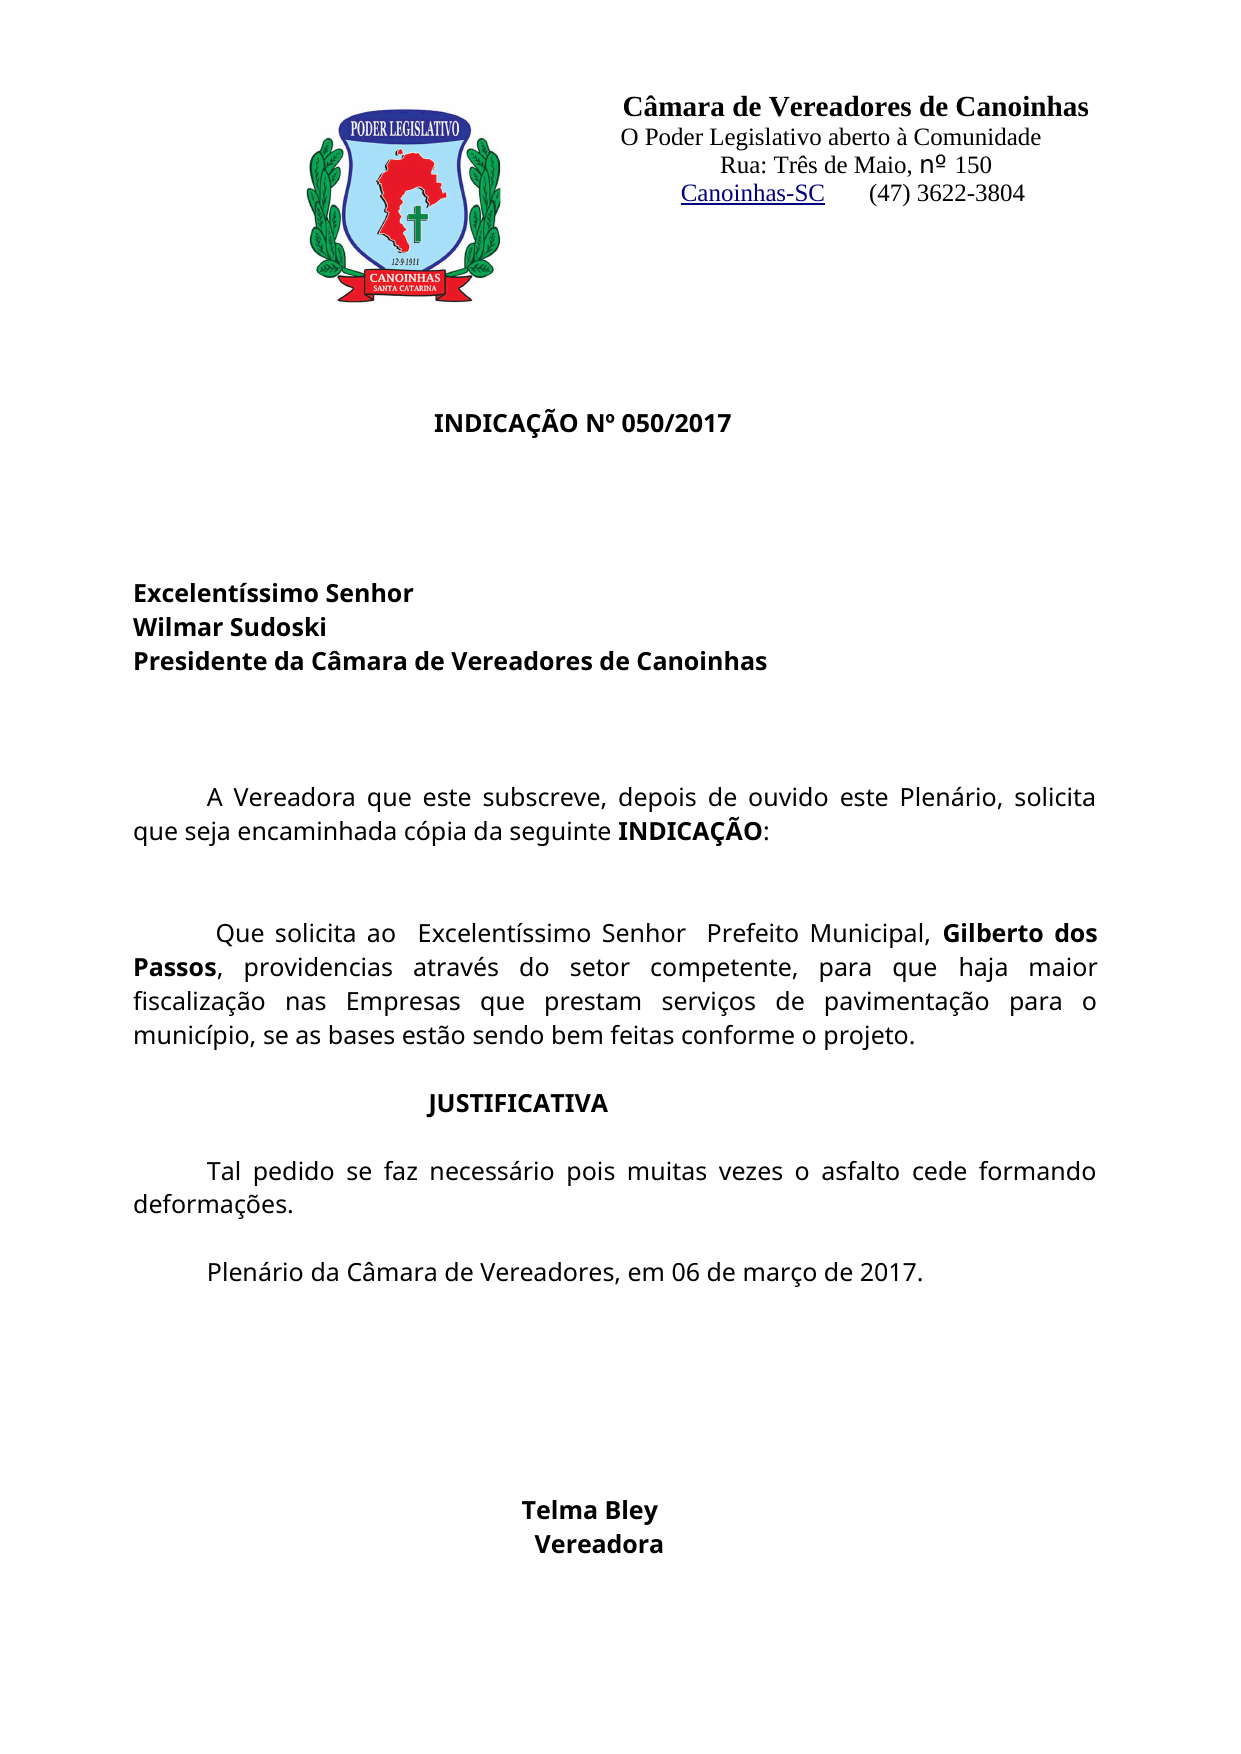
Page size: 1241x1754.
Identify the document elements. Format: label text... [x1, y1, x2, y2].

text Tal pedido se faz necessário pois muitas vezes o asfalto cede formando deformações. [133, 1153, 1098, 1221]
picture [228, 99, 501, 312]
text Plenário da Câmara de Vereadores, em 06 de março de 2017. [133, 1255, 1098, 1289]
text Vereadora [133, 1527, 1098, 1561]
text Que solicita ao Excelentíssimo Senhor Prefeito Municipal, Gilberto dos Passos, providencias através do setor competente, para que haja maior fiscalização nas Empresas que prestam serviços de pavimentação para o município, se as bases estão sendo bem feitas conforme o projeto. [133, 915, 1098, 1051]
text Excelentíssimo Senhor Wilmar Sudoski Presidente da Câmara de Vereadores de Canoinhas [133, 576, 1098, 678]
text INDICAÇÃO Nº 050/2017 [133, 406, 1098, 440]
text A Vereadora que este subscreve, depois de ouvido este Plenário, solicita que seja encaminhada cópia da seguinte INDICAÇÃO: [133, 779, 1098, 847]
text JUSTIFICATIVA [133, 1085, 1098, 1119]
text Telma Bley [133, 1493, 1098, 1527]
